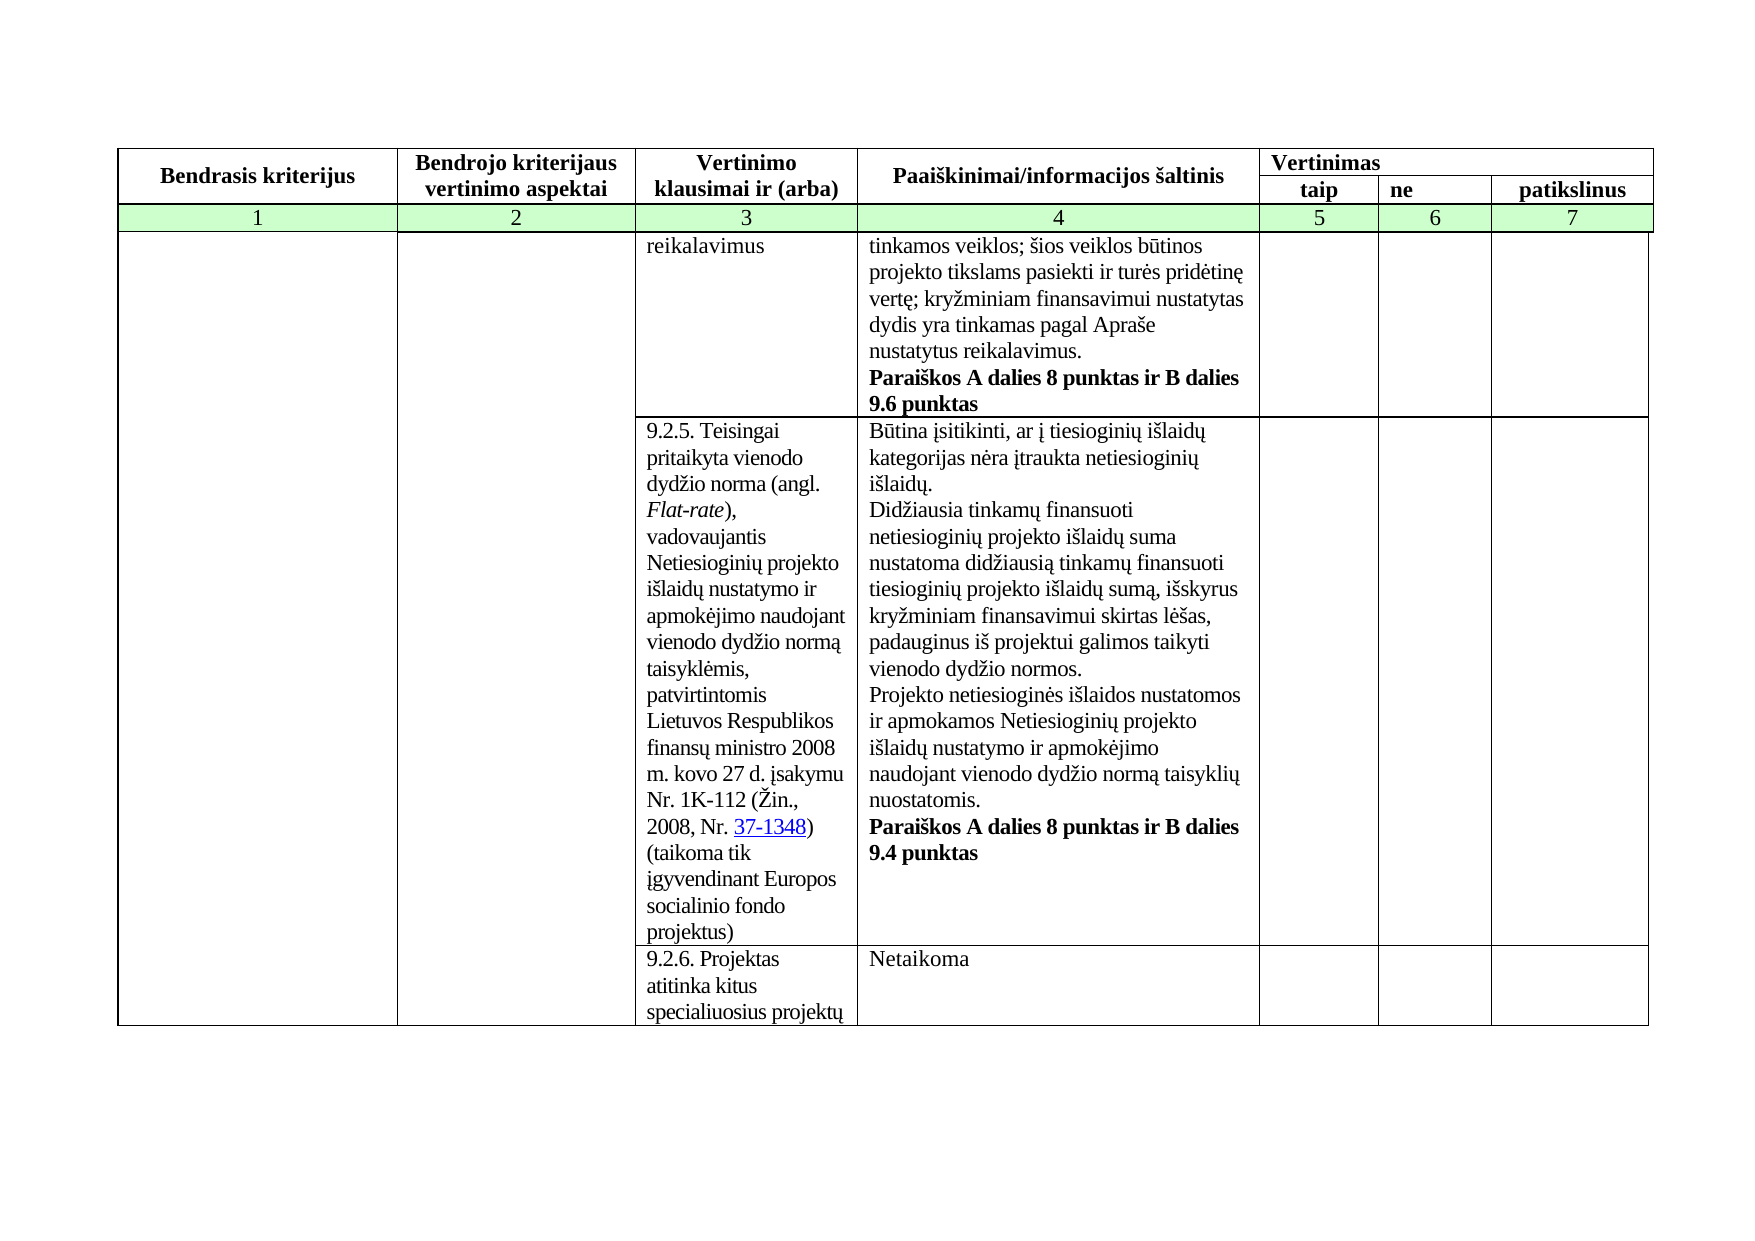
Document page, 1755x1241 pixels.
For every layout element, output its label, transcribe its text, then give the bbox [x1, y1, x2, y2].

table_cell tinkamos veiklos; šios veiklos būtinos projekto tikslams pasiekti ir turės pridėtinę vertę; kryžminiam finansavimui nustatytas dydis yra tinkamas pagal Apraše nustatytus reikalavimus. Paraiškos A dalies 8 punktas ir B dalies 9.6 punktas [858, 233, 1259, 416]
table_cell [1492, 233, 1648, 416]
table_cell [119, 232, 397, 1024]
table_cell [1379, 946, 1491, 1024]
table_cell [1492, 418, 1648, 944]
table_cell ne [1379, 176, 1491, 202]
table_cell 2 [398, 205, 635, 231]
table_cell [398, 233, 635, 1024]
table_header Bendrasis kriterijus [119, 149, 397, 202]
table_cell [1379, 233, 1491, 416]
table_cell 4 [858, 205, 1259, 231]
table_header Vertinimo klausimai ir (arba) teiginiai [636, 149, 857, 202]
table_cell taip [1260, 176, 1378, 202]
table_header Vertinimas [1260, 149, 1653, 175]
table_cell [1649, 945, 1653, 1024]
table_cell 9.2.6. Projektas atitinka kitus specialiuosius projektų [636, 946, 857, 1024]
table_cell [1260, 233, 1378, 416]
table_cell patikslinus [1492, 176, 1653, 202]
table_cell [1379, 418, 1491, 944]
table_cell reikalavimus [636, 233, 857, 416]
table_header Paaiškinimai/informacijos šaltinis [858, 149, 1259, 202]
table_cell 3 [636, 205, 857, 231]
table_cell 1 [119, 205, 397, 231]
table_cell [1260, 946, 1378, 1024]
table_cell Būtina įsitikinti, ar į tiesioginių išlaidų kategorijas nėra įtraukta netiesioginių išlaidų. Didžiausia tinkamų finansuoti netiesioginių projekto išlaidų suma nustatoma didžiausią tinkamų finansuoti tiesioginių projekto išlaidų sumą, išskyrus kryžminiam finansavimui skirtas lėšas, padauginus iš projektui galimos taikyti vienodo dydžio normos. Projekto netiesioginės išlaidos nustatomos ir apmokamos Netiesioginių projekto išlaidų nustatymo ir apmokėjimo naudojant vienodo dydžio normą taisyklių nuostatomis. Paraiškos A dalies 8 punktas ir B dalies 9.4 punktas [858, 418, 1259, 944]
table_cell [1649, 416, 1653, 944]
table_cell [1492, 946, 1648, 1024]
table_cell 5 [1260, 205, 1378, 231]
table_cell 6 [1379, 205, 1491, 231]
table_cell [1260, 418, 1378, 944]
table_cell Netaikoma [858, 946, 1259, 1024]
table_header Bendrojo kriterijaus vertinimo aspektai [398, 149, 635, 202]
table_cell 7 [1492, 205, 1653, 231]
table_cell 9.2.5. Teisingai pritaikyta vienodo dydžio norma (angl. Flat-rate), vadovaujantis Netiesioginių projekto išlaidų nustatymo ir apmokėjimo naudojant vienodo dydžio normą taisyklėmis, patvirtintomis Lietuvos Respublikos finansų ministro 2008 m. kovo 27 d. įsakymu Nr. 1K-112 (Žin., 2008, Nr. 37-1348) (taikoma tik įgyvendinant Europos socialinio fondo projektus) [636, 418, 857, 944]
table_cell [1649, 233, 1653, 416]
